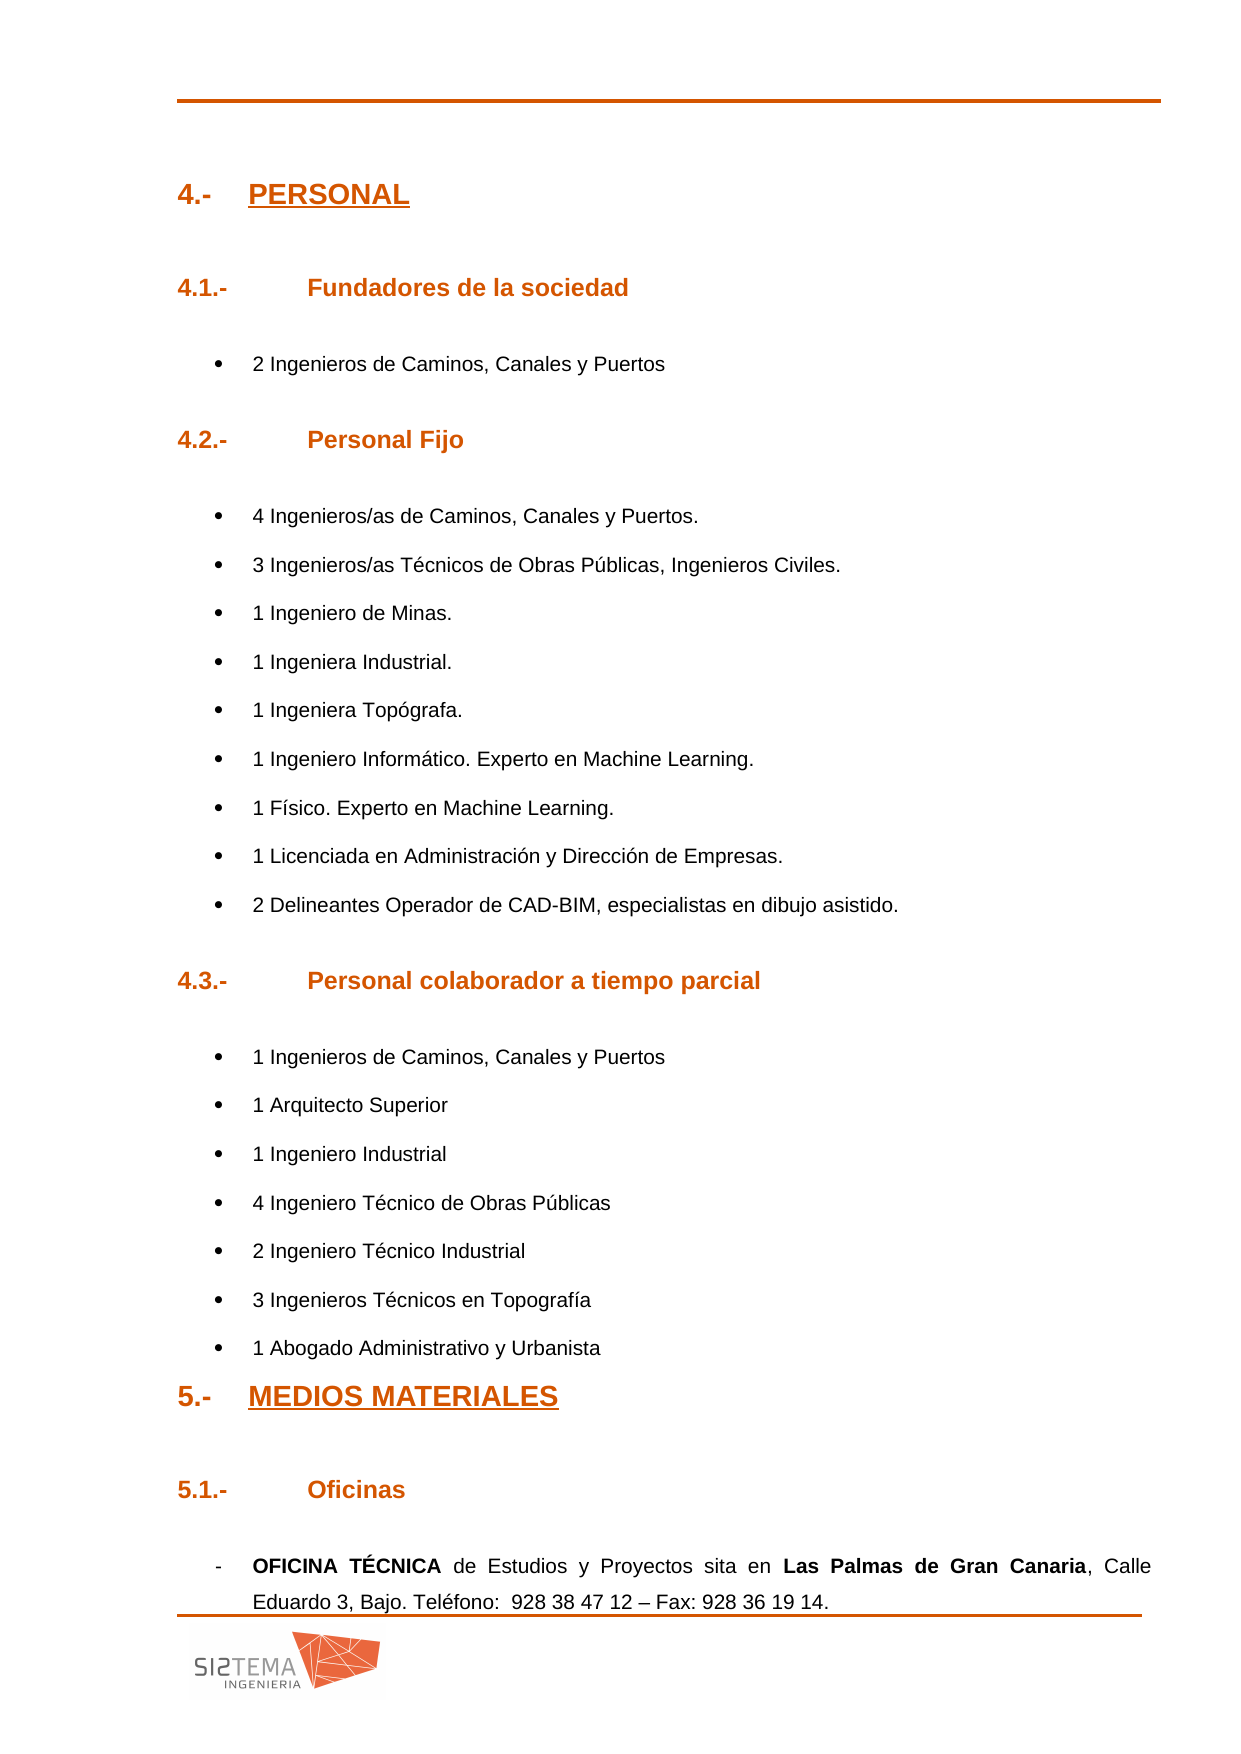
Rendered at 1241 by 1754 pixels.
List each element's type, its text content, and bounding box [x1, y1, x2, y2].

list 1 Licenciada en Administración y Dirección de Empresas. [215, 844, 1152, 868]
list 1 Arquitecto Superior [215, 1093, 1152, 1117]
subtitle Oficinas [177, 1475, 1152, 1504]
list 1 Ingeniero Industrial [215, 1142, 1152, 1166]
subtitle PERSONAL [177, 170, 1152, 211]
list 3 Ingenieros Técnicos en Topografía [215, 1287, 1152, 1311]
list 4 Ingenieros/as de Caminos, Canales y Puertos. [215, 504, 1152, 528]
list OFICINA TÉCNICA de Estudios y Proyectos sita en Las Palmas de Gran Canaria, Calle Eduardo 3, Bajo. Teléfono: 928 38 47 12 – Fax: 928 36 19 14. [215, 1554, 1152, 1614]
list 1 Ingeniera Industrial. [215, 650, 1152, 674]
subtitle Fundadores de la sociedad [177, 273, 1152, 302]
list 2 Delineantes Operador de CAD-BIM, especialistas en dibujo asistido. [215, 892, 1152, 916]
list 1 Ingeniero de Minas. [215, 601, 1152, 625]
subtitle Personal colaborador a tiempo parcial [177, 966, 1152, 995]
list 1 Ingeniera Topógrafa. [215, 698, 1152, 722]
list 2 Ingeniero Técnico Industrial [215, 1239, 1152, 1263]
subtitle Personal Fijo [177, 425, 1152, 454]
subtitle MEDIOS MATERIALES [177, 1372, 1152, 1412]
list 1 Físico. Experto en Machine Learning. [215, 795, 1152, 819]
list 1 Ingenieros de Caminos, Canales y Puertos [215, 1045, 1152, 1069]
list 1 Abogado Administrativo y Urbanista [215, 1336, 1152, 1360]
list 2 Ingenieros de Caminos, Canales y Puertos [215, 352, 1152, 376]
list 1 Ingeniero Informático. Experto en Machine Learning. [215, 747, 1152, 771]
list 3 Ingenieros/as Técnicos de Obras Públicas, Ingenieros Civiles. [215, 553, 1152, 577]
list 4 Ingeniero Técnico de Obras Públicas [215, 1190, 1152, 1214]
